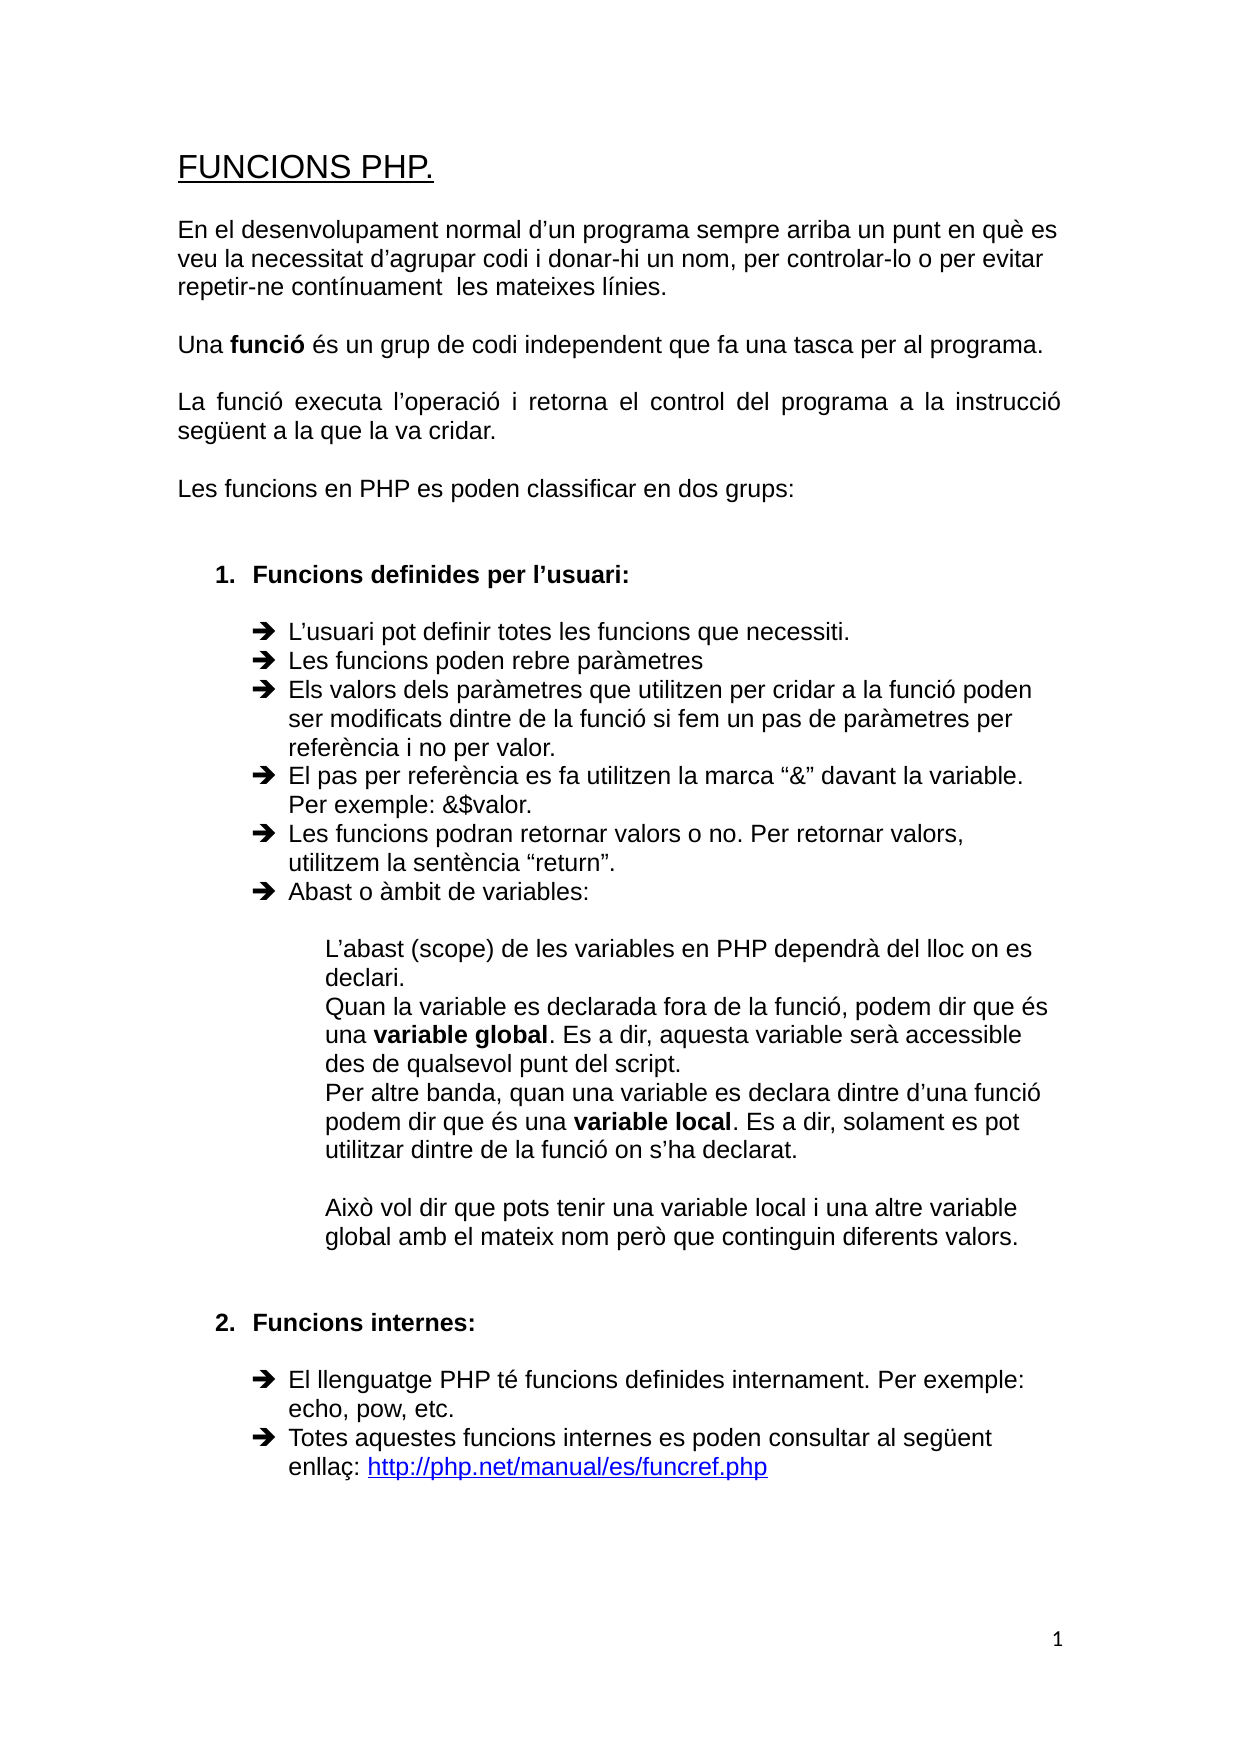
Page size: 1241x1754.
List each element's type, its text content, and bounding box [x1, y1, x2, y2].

list Quan la variable es declarada fora de la funció, podem dir que és una variable global. Es a dir, aquesta variable serà accessible des de qualsevol punt del script. [325, 992, 1063, 1078]
text veu la necessitat d’agrupar codi i donar-hi un nom, per controlar-lo o per evitar [177, 243, 1063, 272]
text Una funció és un grup de codi independent que fa una tasca per al programa. [177, 330, 1063, 358]
list El pas per referència es fa utilitzen la marca “&” davant la variable. Per exemple: &$valor. [251, 761, 1063, 819]
text Les funcions en PHP es poden classificar en dos grups: [177, 473, 1063, 502]
list Per altre banda, quan una variable es declara dintre d’una funció podem dir que és una variable local. Es a dir, solament es pot utilitzar dintre de la funció on s’ha declarat. [325, 1078, 1063, 1164]
list El llenguatge PHP té funcions definides internament. Per exemple: echo, pow, etc. [251, 1365, 1063, 1423]
list Totes aquestes funcions internes es poden consultar al següent enllaç: http://php.net/manual/es/funcref.php [251, 1423, 1063, 1481]
list Funcions definides per l’usuari: [215, 560, 1063, 588]
list L’abast (scope) de les variables en PHP dependrà del lloc on es declari. [325, 934, 1063, 992]
text La funció executa l’operació i retorna el control del programa a la instrucció següent a la que la va cridar. [177, 387, 1063, 445]
list Els valors dels paràmetres que utilitzen per cridar a la funció poden ser modificats dintre de la funció si fem un pas de paràmetres per referència i no per valor. [251, 675, 1063, 761]
list Abast o àmbit de variables: [251, 877, 1063, 905]
text FUNCIONS PHP. [177, 148, 1063, 186]
list Això vol dir que pots tenir una variable local i una altre variable global amb el mateix nom però que continguin diferents valors. [325, 1193, 1063, 1250]
list Les funcions poden rebre paràmetres [251, 646, 1063, 675]
list Les funcions podran retornar valors o no. Per retornar valors, utilitzem la sentència “return”. [251, 819, 1063, 877]
text repetir-ne contínuament les mateixes línies. [177, 272, 1063, 301]
text En el desenvolupament normal d’un programa sempre arriba un punt en què es [177, 215, 1063, 243]
list L’usuari pot definir totes les funcions que necessiti. [251, 617, 1063, 646]
list Funcions internes: [215, 1308, 1063, 1337]
